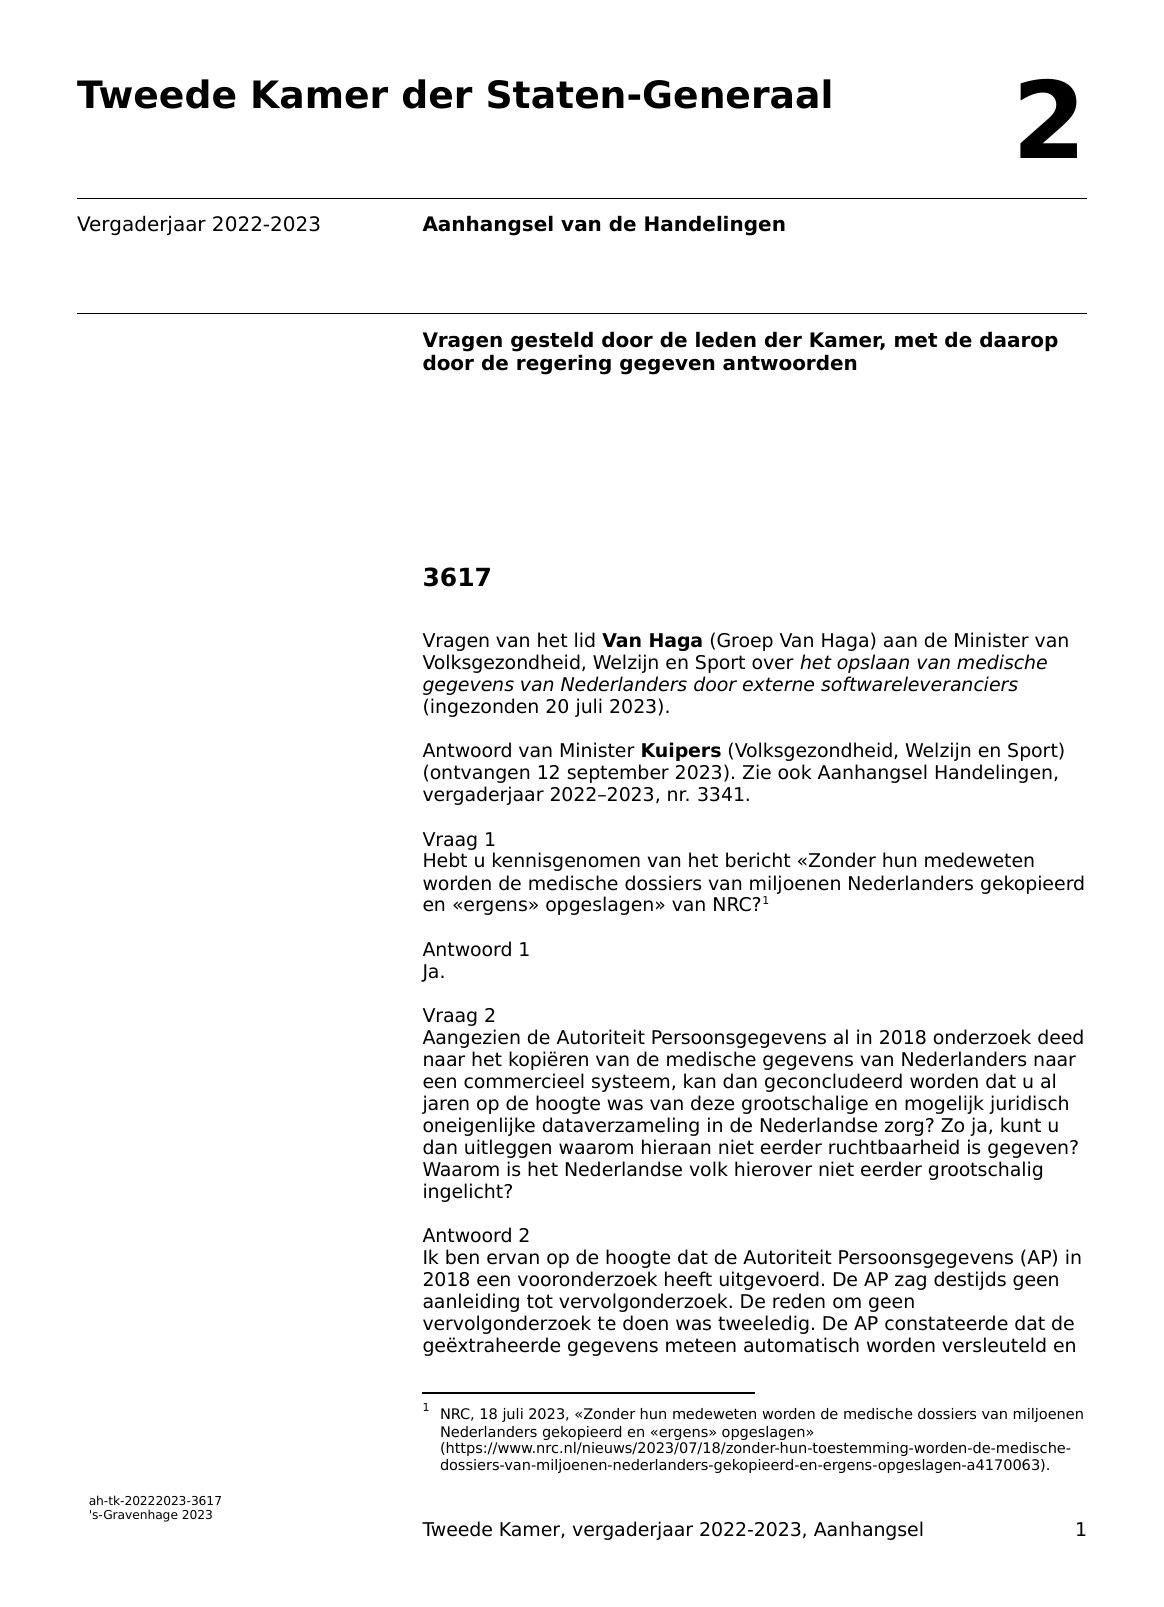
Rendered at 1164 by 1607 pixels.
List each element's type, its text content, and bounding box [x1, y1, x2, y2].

text Vraag 1 [422, 828, 1087, 850]
text NRC, 18 juli 2023, «Zonder hun medeweten worden de medische dossiers van miljoenen Nederlanders gekopieerd en «ergens» opgeslagen» (https://www.nrc.nl/nieuws/2023/07/18/zonder-hun-toestemming-worden-de-medische-dossiers-van-miljoenen-nederlanders-gekopieerd-en-ergens-opgeslagen-a4170063). [422, 1402, 1087, 1474]
table_cell Vragen gesteld door de leden der Kamer, met de daarop door de regering gegeven antwoorden [422, 314, 1087, 375]
text Hebt u kennisgenomen van het bericht «Zonder hun medeweten worden de medische dossiers van miljoenen Nederlanders gekopieerd en «ergens» opgeslagen» van NRC? [422, 850, 1087, 916]
text 's-Gravenhage 2023 [88, 1508, 323, 1522]
table_cell [77, 314, 422, 375]
text Antwoord 1 [422, 938, 1087, 961]
text Vragen van het lid Van Haga (Groep Van Haga) aan de Minister van Volksgezondheid, Welzijn en Sport over het opslaan van medische gegevens van Nederlanders door externe softwareleveranciers (ingezonden 20 juli 2023). [422, 630, 1087, 718]
table_cell Vergaderjaar 2022-2023 [77, 199, 422, 313]
text Ja. [422, 961, 1087, 982]
text Vraag 2 [422, 1005, 1087, 1027]
table_header Tweede Kamer der Staten-Generaal [77, 59, 886, 198]
text Ik ben ervan op de hoogte dat de Autoriteit Persoonsgegevens (AP) in 2018 een vooronderzoek heeft uitgevoerd. De AP zag destijds geen aanleiding tot vervolgonderzoek. De reden om geen vervolgonderzoek te doen was tweeledig. De AP constateerde dat de geëxtraheerde gegevens meteen automatisch worden versleuteld en [422, 1247, 1087, 1357]
text Aangezien de Autoriteit Persoonsgegevens al in 2018 onderzoek deed naar het kopiëren van de medische gegevens van Nederlanders naar een commercieel systeem, kan dan geconcludeerd worden dat u al jaren op de hoogte was van deze grootschalige en mogelijk juridisch oneigenlijke dataverzameling in de Nederlandse zorg? Zo ja, kunt u dan uitleggen waarom hieraan niet eerder ruchtbaarheid is gegeven? Waarom is het Nederlandse volk hierover niet eerder grootschalig ingelicht? [422, 1027, 1087, 1202]
text ah-tk-20222023-3617 [88, 1494, 323, 1508]
text 3617 [422, 563, 1087, 592]
text Antwoord 2 [422, 1225, 1087, 1247]
table_header 2 [886, 59, 1087, 198]
table_cell Aanhangsel van de Handelingen [422, 199, 1087, 313]
text Antwoord van Minister Kuipers (Volksgezondheid, Welzijn en Sport) (ontvangen 12 september 2023). Zie ook Aanhangsel Handelingen, vergaderjaar 2022–2023, nr. 3341. [422, 740, 1087, 806]
